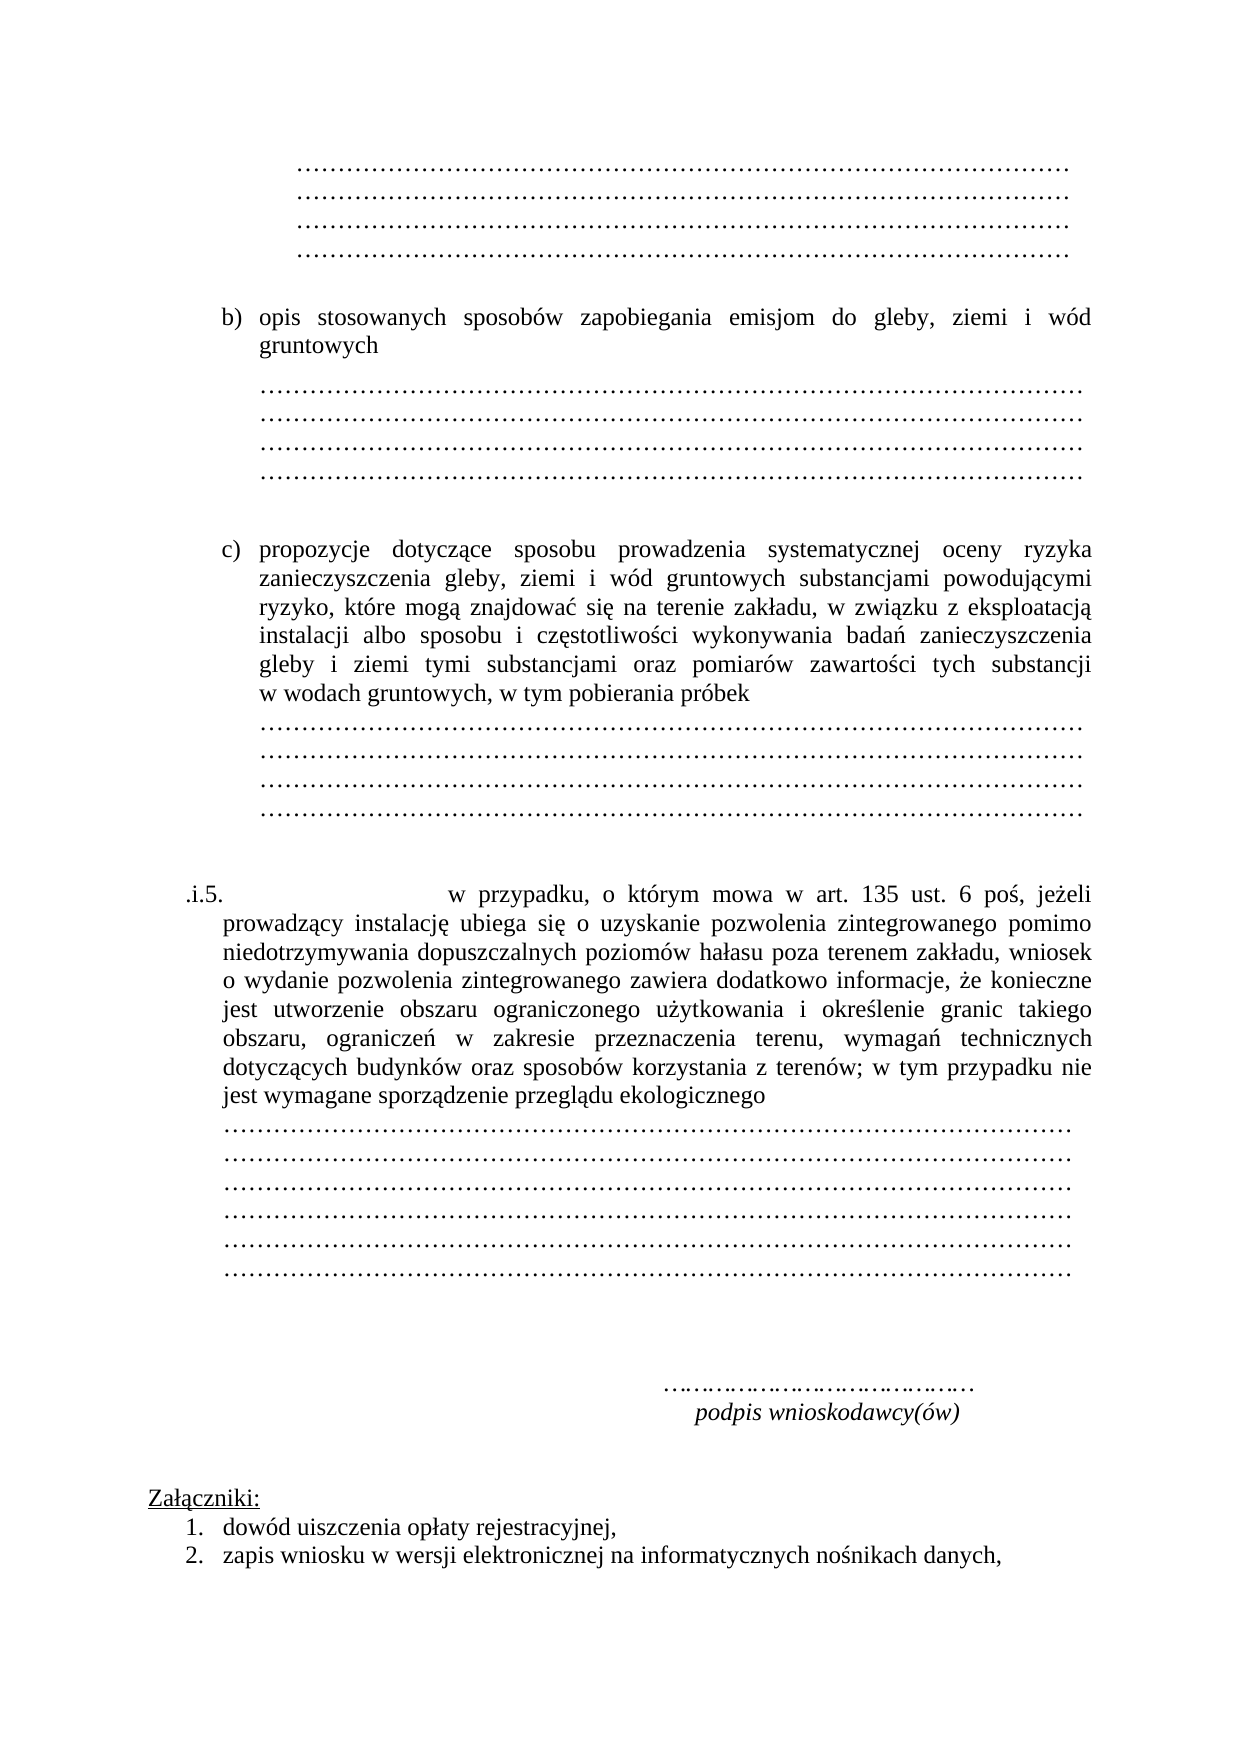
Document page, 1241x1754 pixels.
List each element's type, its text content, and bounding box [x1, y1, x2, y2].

text ……………………………………………………………………………………………………………………………………………………………………………………………………………………………………………………………………………………………………………………………………………………………………………………………………………………………………………………………………………………………………………………………………………………………… [223, 1109, 1093, 1282]
text Załączniki: [148, 1483, 1093, 1512]
list ………………………………………………………………………………………………………………………………………………………………………………………………………………………………………………………………………………………………………………………………………… [295, 148, 1093, 263]
text ……………………………………………………………………………………………………………………………………………………………………………………………………………………………………………………………………………………………………………………………………………………………… [259, 370, 1093, 485]
list propozycje dotyczące sposobu prowadzenia systematycznej oceny ryzyka zanieczyszczenia gleby, ziemi i wód gruntowych substancjami powodującymi ryzyko, które mogą znajdować się na terenie zakładu, w związku z eksploatacją instalacji albo sposobu i częstotliwości wykonywania badań zanieczyszczenia gleby i ziemi tymi substancjami oraz pomiarów zawartości tych substancji w wodach gruntowych, w tym pobierania próbek [221, 534, 1093, 707]
text podpis wnioskodawcy(ów) [590, 1397, 1093, 1426]
list opis stosowanych sposobów zapobiegania emisjom do gleby, ziemi i wód gruntowych [221, 302, 1093, 359]
list w przypadku, o którym mowa w art. 135 ust. 6 poś, jeżeli prowadzący instalację ubiega się o uzyskanie pozwolenia zintegrowanego pomimo niedotrzymywania dopuszczalnych poziomów hałasu poza terenem zakładu, wniosek o wydanie pozwolenia zintegrowanego zawiera dodatkowo informacje, że konieczne jest utworzenie obszaru ograniczonego użytkowania i określenie granic takiego obszaru, ograniczeń w zakresie przeznaczenia terenu, wymagań technicznych dotyczących budynków oraz sposobów korzystania z terenów; w tym przypadku nie jest wymagane sporządzenie przeglądu ekologicznego [185, 879, 1093, 1109]
list dowód uiszczenia opłaty rejestracyjnej, [185, 1512, 1093, 1541]
text ……………………………………………………………………………………………………………………………………………………………………………………………………………………………………………………………………………………………………………………………………………………………… [259, 707, 1093, 822]
list zapis wniosku w wersji elektronicznej na informatycznych nośnikach danych, [185, 1541, 1093, 1569]
text …………………………………… [590, 1368, 1093, 1397]
